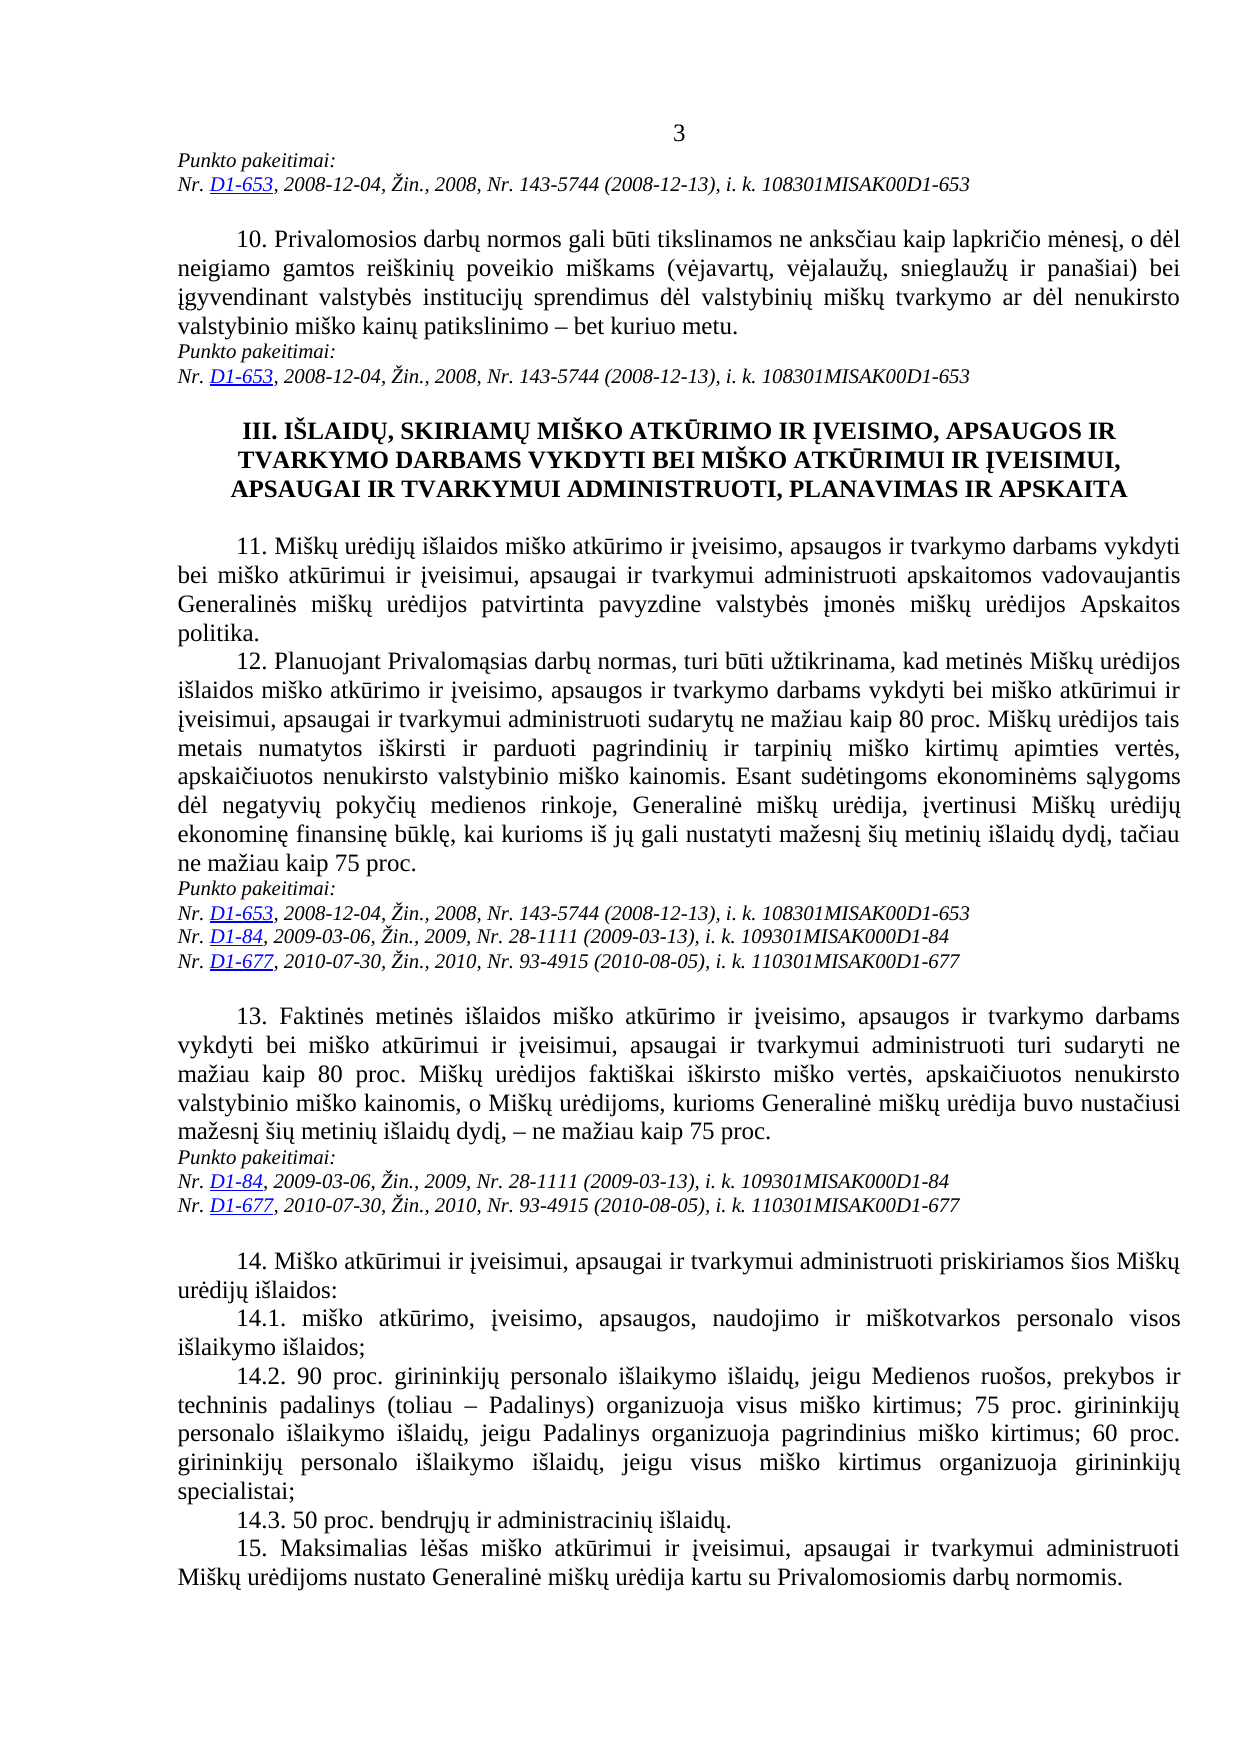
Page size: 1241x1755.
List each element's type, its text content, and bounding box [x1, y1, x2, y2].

text 12. Planuojant Privalomąsias darbų normas, turi būti užtikrinama, kad metinės Miškų urėdijos išlaidos miško atkūrimo ir įveisimo, apsaugos ir tvarkymo darbams vykdyti bei miško atkūrimui ir įveisimui, apsaugai ir tvarkymui administruoti sudarytų ne mažiau kaip 80 proc. Miškų urėdijos tais metais numatytos iškirsti ir parduoti pagrindinių ir tarpinių miško kirtimų apimties vertės, apskaičiuotos nenukirsto valstybinio miško kainomis. Esant sudėtingoms ekonominėms sąlygoms dėl negatyvių pokyčių medienos rinkoje, Generalinė miškų urėdija, įvertinusi Miškų urėdijų ekonominę finansinę būklę, kai kurioms iš jų gali nustatyti mažesnį šių metinių išlaidų dydį, tačiau ne mažiau kaip 75 proc. [177, 646, 1181, 876]
text 14.1. miško atkūrimo, įveisimo, apsaugos, naudojimo ir miškotvarkos personalo visos išlaikymo išlaidos; [177, 1303, 1181, 1361]
text Nr. D1-653, 2008-12-04, Žin., 2008, Nr. 143-5744 (2008-12-13), i. k. 108301MISAK00D1-653 [177, 363, 1181, 388]
text 10. Privalomosios darbų normos gali būti tikslinamos ne anksčiau kaip lapkričio mėnesį, o dėl neigiamo gamtos reiškinių poveikio miškams (vėjavartų, vėjalaužų, snieglaužų ir panašiai) bei įgyvendinant valstybės institucijų sprendimus dėl valstybinių miškų tvarkymo ar dėl nenukirsto valstybinio miško kainų patikslinimo – bet kuriuo metu. [177, 224, 1181, 339]
text 14. Miško atkūrimui ir įveisimui, apsaugai ir tvarkymui administruoti priskiriamos šios Miškų urėdijų išlaidos: [177, 1246, 1181, 1303]
text Nr. D1-677, 2010-07-30, Žin., 2010, Nr. 93-4915 (2010-08-05), i. k. 110301MISAK00D1-677 [177, 948, 1181, 973]
text Nr. D1-84, 2009-03-06, Žin., 2009, Nr. 28-1111 (2009-03-13), i. k. 109301MISAK000D1-84 [177, 1169, 1181, 1193]
text Nr. D1-84, 2009-03-06, Žin., 2009, Nr. 28-1111 (2009-03-13), i. k. 109301MISAK000D1-84 [177, 924, 1181, 948]
text Nr. D1-677, 2010-07-30, Žin., 2010, Nr. 93-4915 (2010-08-05), i. k. 110301MISAK00D1-677 [177, 1193, 1181, 1217]
text 13. Faktinės metinės išlaidos miško atkūrimo ir įveisimo, apsaugos ir tvarkymo darbams vykdyti bei miško atkūrimui ir įveisimui, apsaugai ir tvarkymui administruoti turi sudaryti ne mažiau kaip 80 proc. Miškų urėdijos faktiškai iškirsto miško vertės, apskaičiuotos nenukirsto valstybinio miško kainomis, o Miškų urėdijoms, kurioms Generalinė miškų urėdija buvo nustačiusi mažesnį šių metinių išlaidų dydį, – ne mažiau kaip 75 proc. [177, 1001, 1181, 1145]
text Punkto pakeitimai: [177, 339, 1181, 363]
text 14.3. 50 proc. bendrųjų ir administracinių išlaidų. [177, 1505, 1181, 1533]
text 11. Miškų urėdijų išlaidos miško atkūrimo ir įveisimo, apsaugos ir tvarkymo darbams vykdyti bei miško atkūrimui ir įveisimui, apsaugai ir tvarkymui administruoti apskaitomos vadovaujantis Generalinės miškų urėdijos patvirtinta pavyzdine valstybės įmonės miškų urėdijos Apskaitos politika. [177, 531, 1181, 646]
text 15. Maksimalias lėšas miško atkūrimui ir įveisimui, apsaugai ir tvarkymui administruoti Miškų urėdijoms nustato Generalinė miškų urėdija kartu su Privalomosiomis darbų normomis. [177, 1533, 1181, 1591]
text 14.2. 90 proc. girininkijų personalo išlaikymo išlaidų, jeigu Medienos ruošos, prekybos ir techninis padalinys (toliau – Padalinys) organizuoja visus miško kirtimus; 75 proc. girininkijų personalo išlaikymo išlaidų, jeigu Padalinys organizuoja pagrindinius miško kirtimus; 60 proc. girininkijų personalo išlaikymo išlaidų, jeigu visus miško kirtimus organizuoja girininkijų specialistai; [177, 1361, 1181, 1505]
text Nr. D1-653, 2008-12-04, Žin., 2008, Nr. 143-5744 (2008-12-13), i. k. 108301MISAK00D1-653 [177, 900, 1181, 924]
text Punkto pakeitimai: [177, 876, 1181, 900]
text Nr. D1-653, 2008-12-04, Žin., 2008, Nr. 143-5744 (2008-12-13), i. k. 108301MISAK00D1-653 [177, 172, 1181, 196]
text Punkto pakeitimai: [177, 148, 1181, 172]
text III. IŠLAIDŲ, SKIRIAMŲ MIŠKO ATKŪRIMO IR ĮVEISIMO, APSAUGOS IR TVARKYMO DARBAMS VYKDYTI BEI MIŠKO ATKŪRIMUI IR ĮVEISIMUI, APSAUGAI IR TVARKYMUI ADMINISTRUOTI, PLANAVIMAS IR APSKAITA [177, 416, 1181, 503]
text Punkto pakeitimai: [177, 1145, 1181, 1169]
